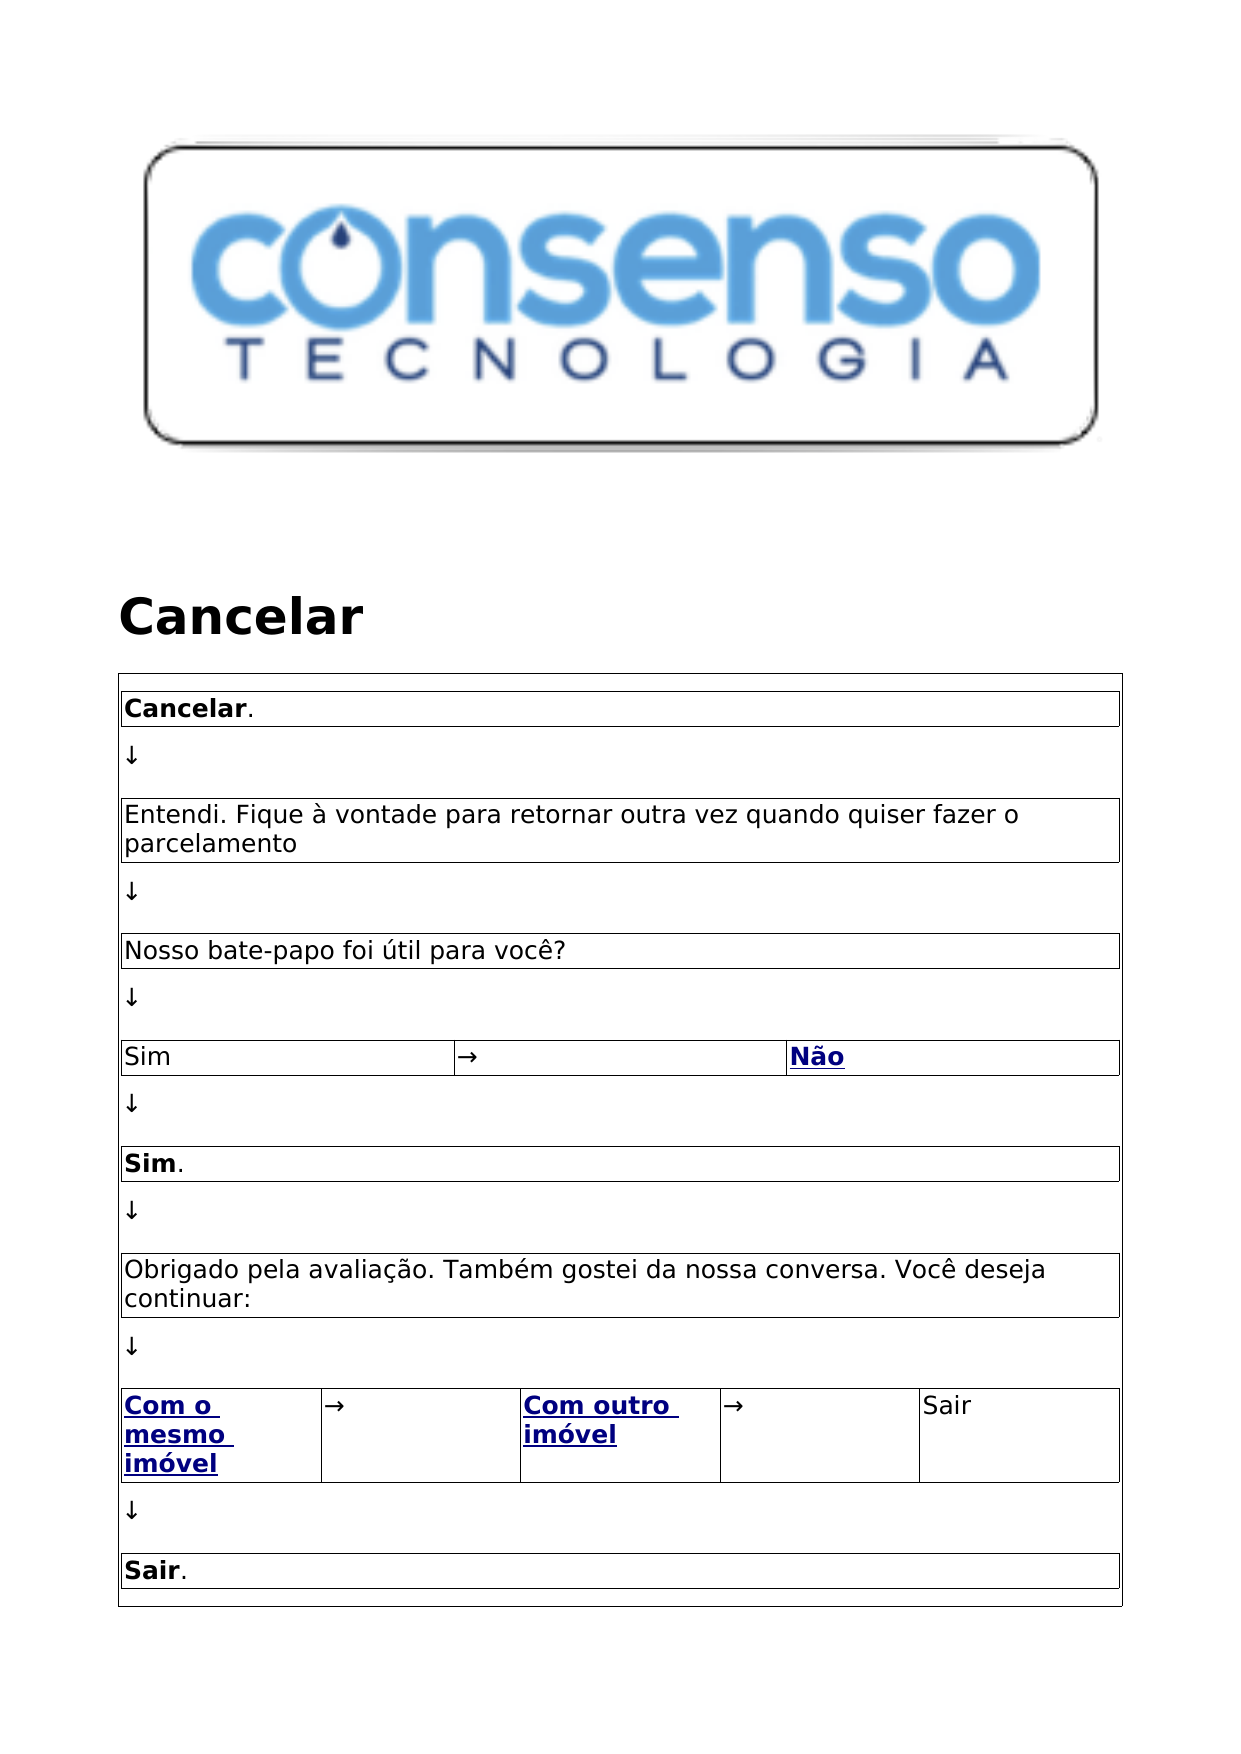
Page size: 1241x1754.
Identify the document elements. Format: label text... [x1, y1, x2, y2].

table_header Cancelar. [122, 692, 1119, 726]
table_header Sair [920, 1389, 1119, 1482]
table_header → [322, 1389, 520, 1482]
table_header → [455, 1041, 786, 1075]
table_header Sim [122, 1041, 454, 1075]
table_header Entendi. Fique à vontade para retornar outra vez quando quiser fazer o parcelamento [122, 799, 1119, 862]
table_header Com o mesmo imóvel [122, 1389, 321, 1482]
table_header Nosso bate-papo foi útil para você? [122, 934, 1119, 968]
table_header Não [787, 1041, 1119, 1075]
table_header Com outro imóvel [521, 1389, 720, 1482]
table_header Sair. [122, 1554, 1119, 1588]
table_header → [721, 1389, 919, 1482]
table_header Obrigado pela avaliação. Também gostei da nossa conversa. Você deseja continuar: [122, 1254, 1119, 1317]
subtitle Cancelar [118, 588, 1122, 646]
table_header Sim. [122, 1147, 1119, 1181]
picture [118, 130, 1123, 480]
table_header ↓ ↓ ↓ ↓ ↓ ↓ ↓ [119, 674, 1122, 1606]
